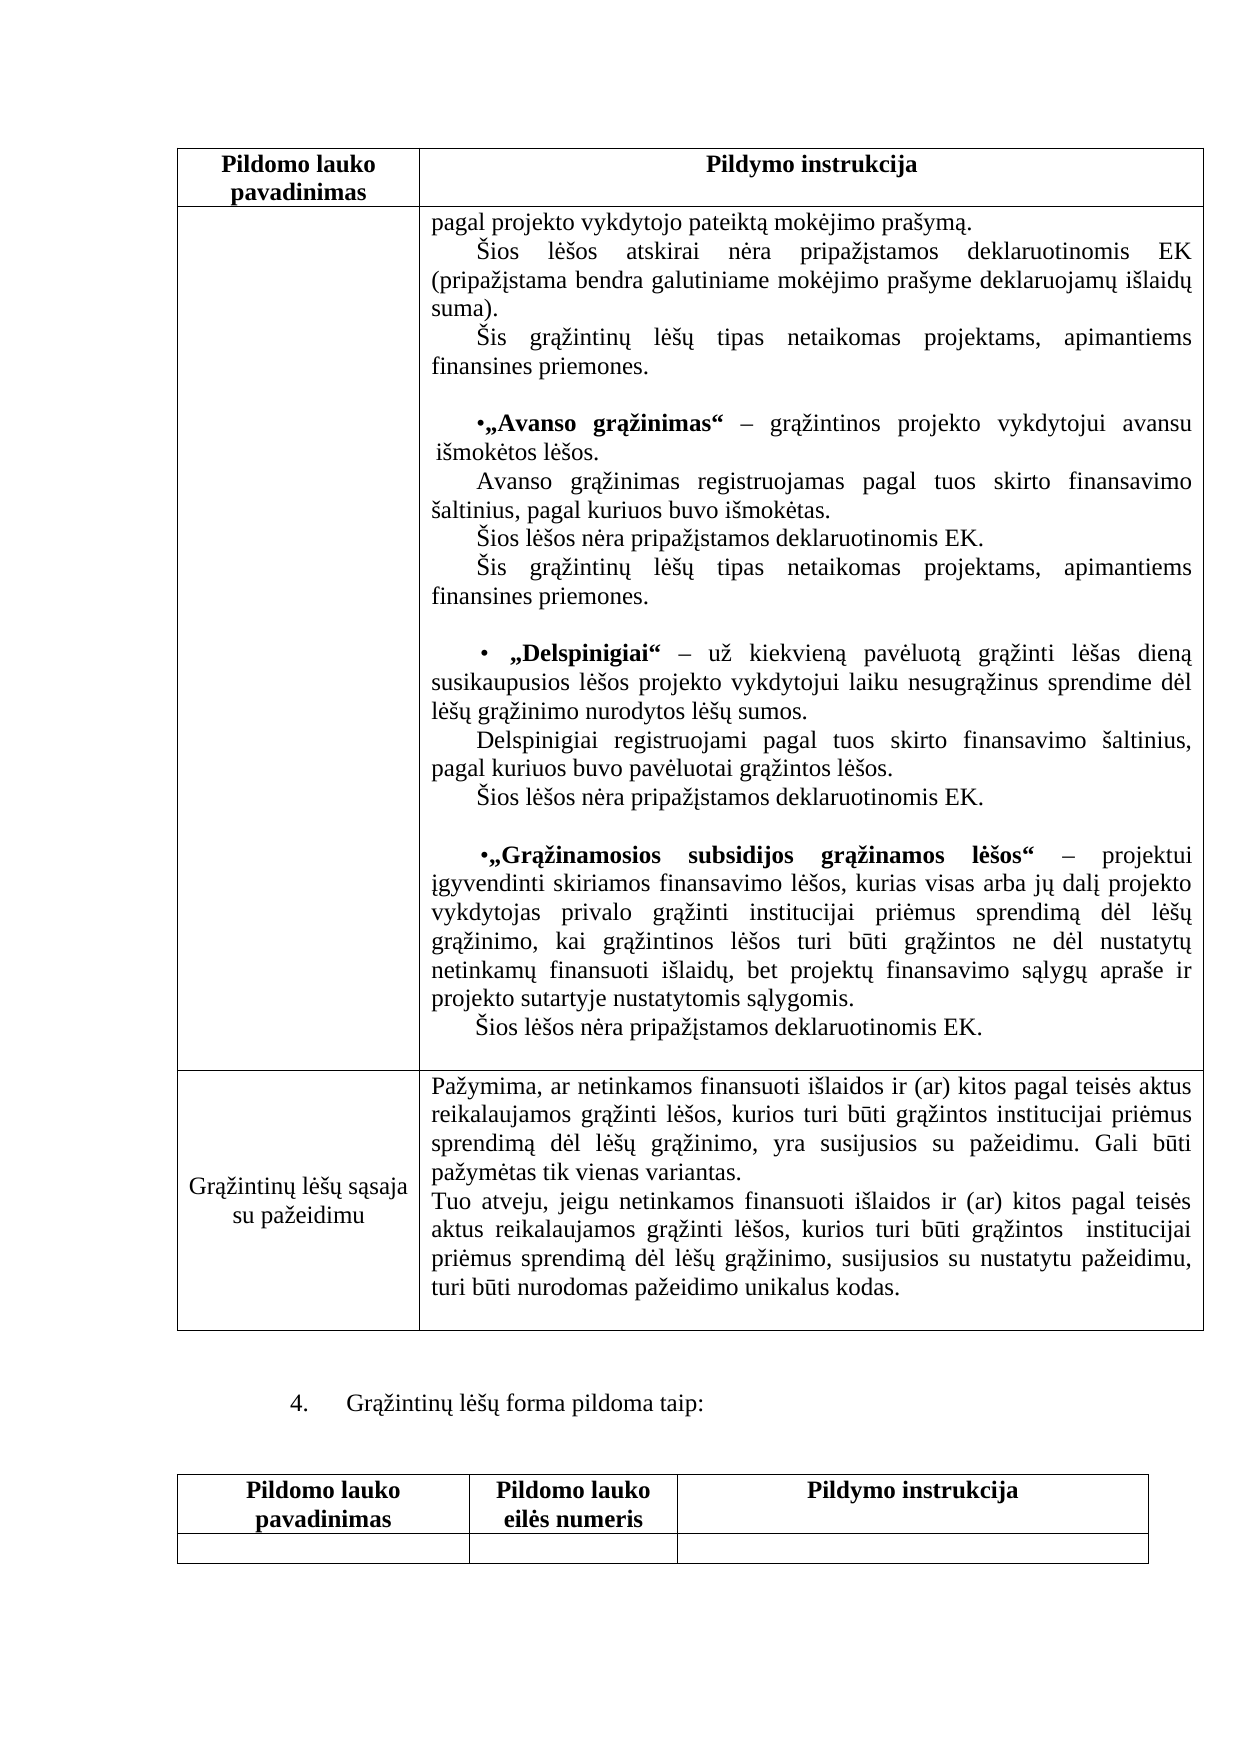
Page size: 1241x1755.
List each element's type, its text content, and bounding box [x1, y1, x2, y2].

table_cell Grąžintinų lėšų sąsaja su pažeidimu [178, 1071, 419, 1329]
table_cell Nurodomas grąžintinų lėšų tipas pagal pateiktą sąrašą. Vienoje formoje gali būti pažymėtas tik vienas tipas: • „Grąžinimas“ – pagal projekto fizinio rodiklio numerį išmokėtos ir kai įgyvendinamos techninės paramos priemonės, išskyrus atvejus, kai techninės paramos priemonės įgyvendinamos visuotinės dotacijos būdu, pripažintos deklaruotinomis EK projekto lėšos (toliau – išmokėtos projekto lėšos), kurias projekto vykdytojas turi grąžinti pagal sprendimą dėl lėšų grąžinimo, kuris priimamas vadovaujantis teisės aktais, nurodytais taisyklių 6 punkte, išskyrus avanso grąžinimą, panaikintas lėšas, grąžinamosios subsidijos grąžinamas lėšas ir grąžinimą dėl investicijų tęstinumo reikalavimų neįvykdymo. Grąžinimas registruojamas pagal visus sutartyje numatytus projekto finansavimo šaltinius, atsižvelgiant į sutartyje nustatytą projekto finansuojamąją dalį proporcingai sutartyje numatytiems projekto finansavimo šaltiniams. Pagrįstais atvejais, išskyrus atvejus, kai įgyvendinamos finansinės priemonės, lėšų grąžinimą galima registruoti ne pagal visus sutartyje numatytus projekto finansavimo šaltinius ir (arba) neatsižvelgiant į sutartyje nustatytą projekto finansuojamąją dalį, prieš tai gavus tvirtinančiosios institucijos pritarimą. Jei nustatytos netinkamos finansuoti išlaidos, kurios turi būti grąžintos institucijai priėmus sprendimą dėl lėšų grąžinimo, pagal grąžintinų lėšų tipą „Grąžinimas“ registruojamos ne pagal visus sutartyje numatytus projekto finansavimo šaltinius, grąžintinų lėšų formos 5 lauke „Pagrindimas“ nurodomas dokumentas, kuriame pateikiamas tvirtinančiosios institucijos pritarimas, įrašomas šio dokumento numeris (jei taikoma) ir data. Įgyvendinant finansines priemones grąžinimas registruojamas pagal visus projekto finansavimo šaltinius, nurodytus finansavimo sutartyje. Grąžintinos lėšos pripažįstamos deklaruotinomis EK, kai institucija priima sprendimą dėl lėšų grąžinimo, nelaukdama faktinio lėšų grąžinimo iš projekto vykdytojo. Tuo atveju, kai grąžintinos lėšos yra susijusios su nepripažintomis deklaruotinomis EK išlaidomis, kurios dėl tam tikrų aplinkybių nebus pripažintos deklaruotinomis, tokios grąžintinos lėšos nėra pripažįstamos deklaruotinomis EK. • „Panaikintos lėšos“ – išmokėtos projekto lėšos, kurias projekto vykdytojas turės grąžinti pagal institucijos sprendimą dėl lėšų grąžinimo, kuris priimamas vadovaujantis teisės aktais, nurodytais taisyklių 6 punkte: – dėl projekto sutarties keitimo, kuriuo mažinama projekto sutartyje nurodyta projektui skirtų finansavimo ir (ar) projekto vykdytojo, ir (ar) partnerio (-ių) nuosavų lėšų suma; – priėmus sprendimą nutraukti projekto sutartį; – EK nepritarus didelės apimties projektui arba patvirtinus didelės apimties projekto tinkamų deklaruoti EK išlaidų sumą, mažesnę už nurodytą didelės apimties projekto sutartyje. Panaikintos lėšos registruojamos: – pagal visus projekto sutartyje numatytus projekto finansavimo šaltinius, atsižvelgiant į sutartyje nustatytą skiriamų finansavimo iš ES struktūrinių fondų ir valstybės biudžeto lėšų finansuojamąją dalį proporcingai sutartyje numatytiems projekto finansavimo šaltiniams; – grąžintinų lėšų formos 5 lauke „Pagrindimas“ nurodant sprendimo priėmimo EK datą, numerį ir rašto, su kuriuo institucijoje gautas EK sprendimas, datą ir numerį, tikslinamas sumas pagal sprendimą, kai pagal 2013 m. gruodžio 17 d. Europos Parlamento ir Tarybos reglamento (ES) Nr. 1303/2013, kuriuo nustatomos Europos regioninės plėtros fondui, Europos socialiniam fondui, Sanglaudos fondui, Europos žemės ūkio fondui kaimo plėtrai ir Europos jūros reikalų ir žuvininkystės fondui bendros nuostatos ir Europos regioninės plėtros fondui, Europos socialiniam fondui, Sanglaudos fondui ir Europos jūros reikalų ir žuvininkystės fondui taikytinos bendrosios nuostatos ir panaikinamas Tarybos reglamentas (EB) Nr. 1083/2006 (OL 2013, L 347, p. 320), 102 straipsnio 4 dalį EK atsisako didelės apimties projektui (-ams) skirti finansavimą ar finansuoti dalį projekto. Šios lėšos pripažįstamos deklaruotinomis EK, kai priimamas sprendimas dėl lėšų grąžinimo nelaukiant faktinio lėšų grąžinimo iš projekto vykdytojo. • „Grąžinimas dėl investicijų tęstinumo reikalavimų neįvykdymo“ – išmokėtos projekto lėšos, kurias projekto vykdytojas privalo grąžinti, jei po projekto finansavimo pabaigos neįvykdomi investicijų tęstinumo reikalavimai, kaip nustatyta Reglamento (ES) Nr. 1303/2013 71 straipsnio 1 dalyje, pagal Projektų administravimo ir finansavimo taisyklių, patvirtintų Lietuvos Respublikos finansų ministro 2014 m. spalio 8 d. įsakymu Nr. 1K-316 „Dėl Projektų administravimo ir finansavimo taisyklių patvirtinimo“ (toliau – Projektų administravimo ir finansavimo taisyklės), 338 punktą. Grąžintinos lėšos registruojamos pagal visus sutartyje numatytus projekto finansavimo šaltinius, atsižvelgiant į sutartyje nustatytą skiriamų finansavimo iš ES struktūrinių fondų ir valstybės biudžeto lėšų finansuojamąją dalį proporcingai sutartyje numatytiems projekto finansavimo šaltiniams. Grąžintinos lėšos pripažįstamos deklaruotinomis EK, kai lėšos yra grąžintos. Šis grąžintinų lėšų tipas netaikomas įgyvendinant projektus, apimančius finansines priemones, ir iš Europos socialinio fondo bendrai finansuojamiems projektams. • „Pajamos“ – projekto vykdytojo grąžinamos gautos grynosios pajamos, nurodytos Projektų administravimo ir finansavimo taisyklių 445 ir 447 punktuose. Grynosios pajamos registruojamos pagal visus projekto sutartyje numatytus projekto finansavimo šaltinius, atsižvelgiant į sutartyje nustatytą skiriamų finansavimo iš ES struktūrinių fondų ir valstybės biudžeto lėšų finansuojamąją dalį proporcingai sutartyje numatytiems projekto finansavimo šaltiniams. Pagrįstais atvejais lėšų grąžinimą galima registruoti ne pagal visus sutartyje numatytus projekto finansavimo šaltinius ir (ar) neatsižvelgiant į sutartyje nustatytą projekto finansuojamąją dalį, prieš tai gavus tvirtinančiosios institucijos pritarimą. Registruojant šį grąžintinų lėšų tipą grąžintinų lėšų formos 5 lauke „Pagrindimas“ pateikiama nuoroda į Reglamento (ES) Nr. 1303/2013 61 straipsnį ir 65 straipsnio 8 dalį. Šios lėšos pripažįstamos deklaruotinomis EK priėmus sprendimą dėl lėšų grąžinimo, nelaukiant faktinio lėšų grąžinimo iš projekto vykdytojo. Šis grąžintinų lėšų tipas netaikomas: – projektams, kurių bendra vertė iki įvertinant pajamas neviršija 50 000 (penkiasdešimt tūkstančių) eurų; – projektams, kuriems taikoma valstybės pagalba; – techninės paramos priemonėms; – projektams, apimantiems finansines priemones; – apdovanojimams, taip pat grąžinamosioms subsidijoms, kai grąžinamos visos projekto vykdytojui išmokėtos lėšos; – projektams, kurių išlaidos finansuojamos taikant fiksuotąsias sumas, fiksuotuosius įkainius, ir bendrojo veiksmų plano projektams, jeigu juos nustatant buvo atsižvelgta į numatomas gauti grynąsias pajamas. Tipas „Pajamos“ mažina tik tinkamų deklaruoti išlaidų sumą (nemažina tinkamų finansuoti lėšų), todėl, kai dėl pajamų perskaičiavimo mažėja skiriamų finansavimo lėšų ir paaiškėja, kad jų sumokėta jau per daug, institucijos turi registruoti grąžintinas lėšas, taikydamos grąžintinų lėšų tipą „Grąžinimas“ ir pagrindimo dokumente nurodydamos „Dėl galimybės pakeisti projekto sutartį“. •„Palūkanos, pervedamos iždui“: – palūkanos, kurios yra susikaupusios projekto vykdytojo projektui skirtoms finansavimo lėšoms atidarytoje atskiroje kredito įstaigos sąskaitoje nuo šioje sąskaitoje laikomų lėšų, gautų pagal sąskaitų apmokėjimo būdą, ir (ar) nuo gauto avanso ir kurios, vadovaujantis Projektų administravimo ir finansavimo taisyklių 253 punktu, turi būti pervedamos į Lietuvos Respublikos valstybės iždo (toliau – valstybės iždas) sąskaitą; – palūkanos, pervedamos į valstybės iždo sąskaitą, kai vadovaujantis Finansinės paramos ir bendrojo finansavimo lėšų grąžinimo į Lietuvos Respublikos valstybės biudžetą taisyklių, patvirtintų Lietuvos Respublikos Vyriausybės 2005 m. gegužės 30 d. nutarimu Nr. 590 „Dėl Finansinės paramos ir bendrojo finansavimo lėšų grąžinimo į Lietuvos Respublikos valstybės biudžetą taisyklių patvirtinimo“ (toliau – Finansinės paramos grąžinimo į valstybės biudžetą taisyklės), nuostatomis yra priimtas sprendimas grąžintiną sumą grąžinti dalimis mokant palūkanas; – palūkanos, pervedamos į valstybės iždo sąskaitą, kai teikiama neteisėta ar netinkamai taikoma valstybės pagalba. Palūkanos, mokamos, kai teikiama neteisėta ar netinkamai taikoma valstybės pagalba, apskaičiuojamos Finansinės paramos grąžinimo į valstybės biudžetą taisyklėse nustatyta tvarka. Palūkanos, pervedamos valstybės iždui, registruojamos: – išskaidant jas pagal ES struktūrinių fondų ir (ar) valstybės biudžeto lėšų šaltinius, nuo kurių buvo sukauptos; – grąžintinų lėšų formos 5 lauke „Pagrindimas“ nurodant šių grąžintinų lėšų rūšis (pvz., palūkanos, susikaupusios kredito įstaigos sąskaitoje, palūkanos, kai teikiama neteisėta ar netinkamai taikoma valstybės pagalba, ir kt.). Taikant šį tipą, grąžintinos lėšos projekto vykdytojo turi būti pervestos į sprendime dėl lėšų grąžinimo nurodytą kredito įstaigos sąskaitą. Šios lėšos nėra pripažįstamos deklaruotinomis EK. Šis grąžintinų lėšų tipas netaikomas administruojant projektus, apimančius finansines priemones. •„Palūkanos“ – lėšos, kurios yra susikaupusios projekto vykdytojo projektui skirtoms finansavimo lėšoms atidarytoje atskiroje kredito įstaigos sąskaitoje nuo šioje sąskaitoje laikomų lėšų, gautų pagal sąskaitų apmokėjimo būdą, ir (ar) nuo gauto avanso ir kurios, vadovaujantis Projektų administravimo ir finansavimo taisyklių 253 punktu, naudojamos projekto vykdytojo galutiniame mokėjimo prašyme nurodytoms išlaidoms apmokėti vietoj valstybės biudžeto lėšų, skirtų projektui bendrai finansuoti, dalies. Palūkanos registruojamos grąžintinų lėšų formos: – 4 lauke „Lietuvos Respublikos valstybės biudžeto lėšos (finansavimo šaltinio kodas)“ nurodant bendrą sumą, susikaupusią nuo ES struktūrinių fondų ir valstybės biudžeto lėšų; – 5 lauke „Pagrindimas“ nurodant 4 lauke „Lietuvos Respublikos valstybės biudžeto lėšos (finansavimo šaltinio kodas)“ įregistruotos bendros sumos išskaidymą pagal finansavimo iš ES struktūrinių fondų ir (ar) valstybės biudžeto lėšų, nuo kurių ši palūkanų suma buvo sukaupta, šaltinius. Taikant šį tipą, grąžintinos lėšos išskaičiuojamos iš sumos, mokėtinos pagal projekto vykdytojo pateiktą mokėjimo prašymą. Šios lėšos atskirai nėra pripažįstamos deklaruotinomis EK (pripažįstama bendra galutiniame mokėjimo prašyme deklaruojamų išlaidų suma). Šis grąžintinų lėšų tipas netaikomas projektams, apimantiems finansines priemones. •„Avanso grąžinimas“ – grąžintinos projekto vykdytojui avansu išmokėtos lėšos. Avanso grąžinimas registruojamas pagal tuos skirto finansavimo šaltinius, pagal kuriuos buvo išmokėtas. Šios lėšos nėra pripažįstamos deklaruotinomis EK. Šis grąžintinų lėšų tipas netaikomas projektams, apimantiems finansines priemones. • „Delspinigiai“ – už kiekvieną pavėluotą grąžinti lėšas dieną susikaupusios lėšos projekto vykdytojui laiku nesugrąžinus sprendime dėl lėšų grąžinimo nurodytos lėšų sumos. Delspinigiai registruojami pagal tuos skirto finansavimo šaltinius, pagal kuriuos buvo pavėluotai grąžintos lėšos. Šios lėšos nėra pripažįstamos deklaruotinomis EK. •„Grąžinamosios subsidijos grąžinamos lėšos“ – projektui įgyvendinti skiriamos finansavimo lėšos, kurias visas arba jų dalį projekto vykdytojas privalo grąžinti institucijai priėmus sprendimą dėl lėšų grąžinimo, kai grąžintinos lėšos turi būti grąžintos ne dėl nustatytų netinkamų finansuoti išlaidų, bet projektų finansavimo sąlygų apraše ir projekto sutartyje nustatytomis sąlygomis. Šios lėšos nėra pripažįstamos deklaruotinomis EK. [420, 207, 1203, 1070]
table_header Pildomo lauko pavadinimas [178, 149, 419, 206]
table_cell Pažymima, ar netinkamos finansuoti išlaidos ir (ar) kitos pagal teisės aktus reikalaujamos grąžinti lėšos, kurios turi būti grąžintos institucijai priėmus sprendimą dėl lėšų grąžinimo, yra susijusios su pažeidimu. Gali būti pažymėtas tik vienas variantas. Tuo atveju, jeigu netinkamos finansuoti išlaidos ir (ar) kitos pagal teisės aktus reikalaujamos grąžinti lėšos, kurios turi būti grąžintos institucijai priėmus sprendimą dėl lėšų grąžinimo, susijusios su nustatytu pažeidimu, turi būti nurodomas pažeidimo unikalus kodas. [420, 1071, 1203, 1329]
table_header Pildymo instrukcija [678, 1475, 1148, 1533]
table_header Pildomo lauko eilės numeris [470, 1475, 677, 1533]
table_cell [178, 207, 419, 1070]
table_header Pildomo lauko pavadinimas [178, 1475, 469, 1533]
table_header Pildymo instrukcija [420, 149, 1203, 206]
table_cell [178, 1534, 469, 1563]
table_cell [678, 1534, 1148, 1563]
text 4. Grąžintinų lėšų forma pildoma taip: [290, 1388, 1181, 1417]
table_cell [470, 1534, 677, 1563]
